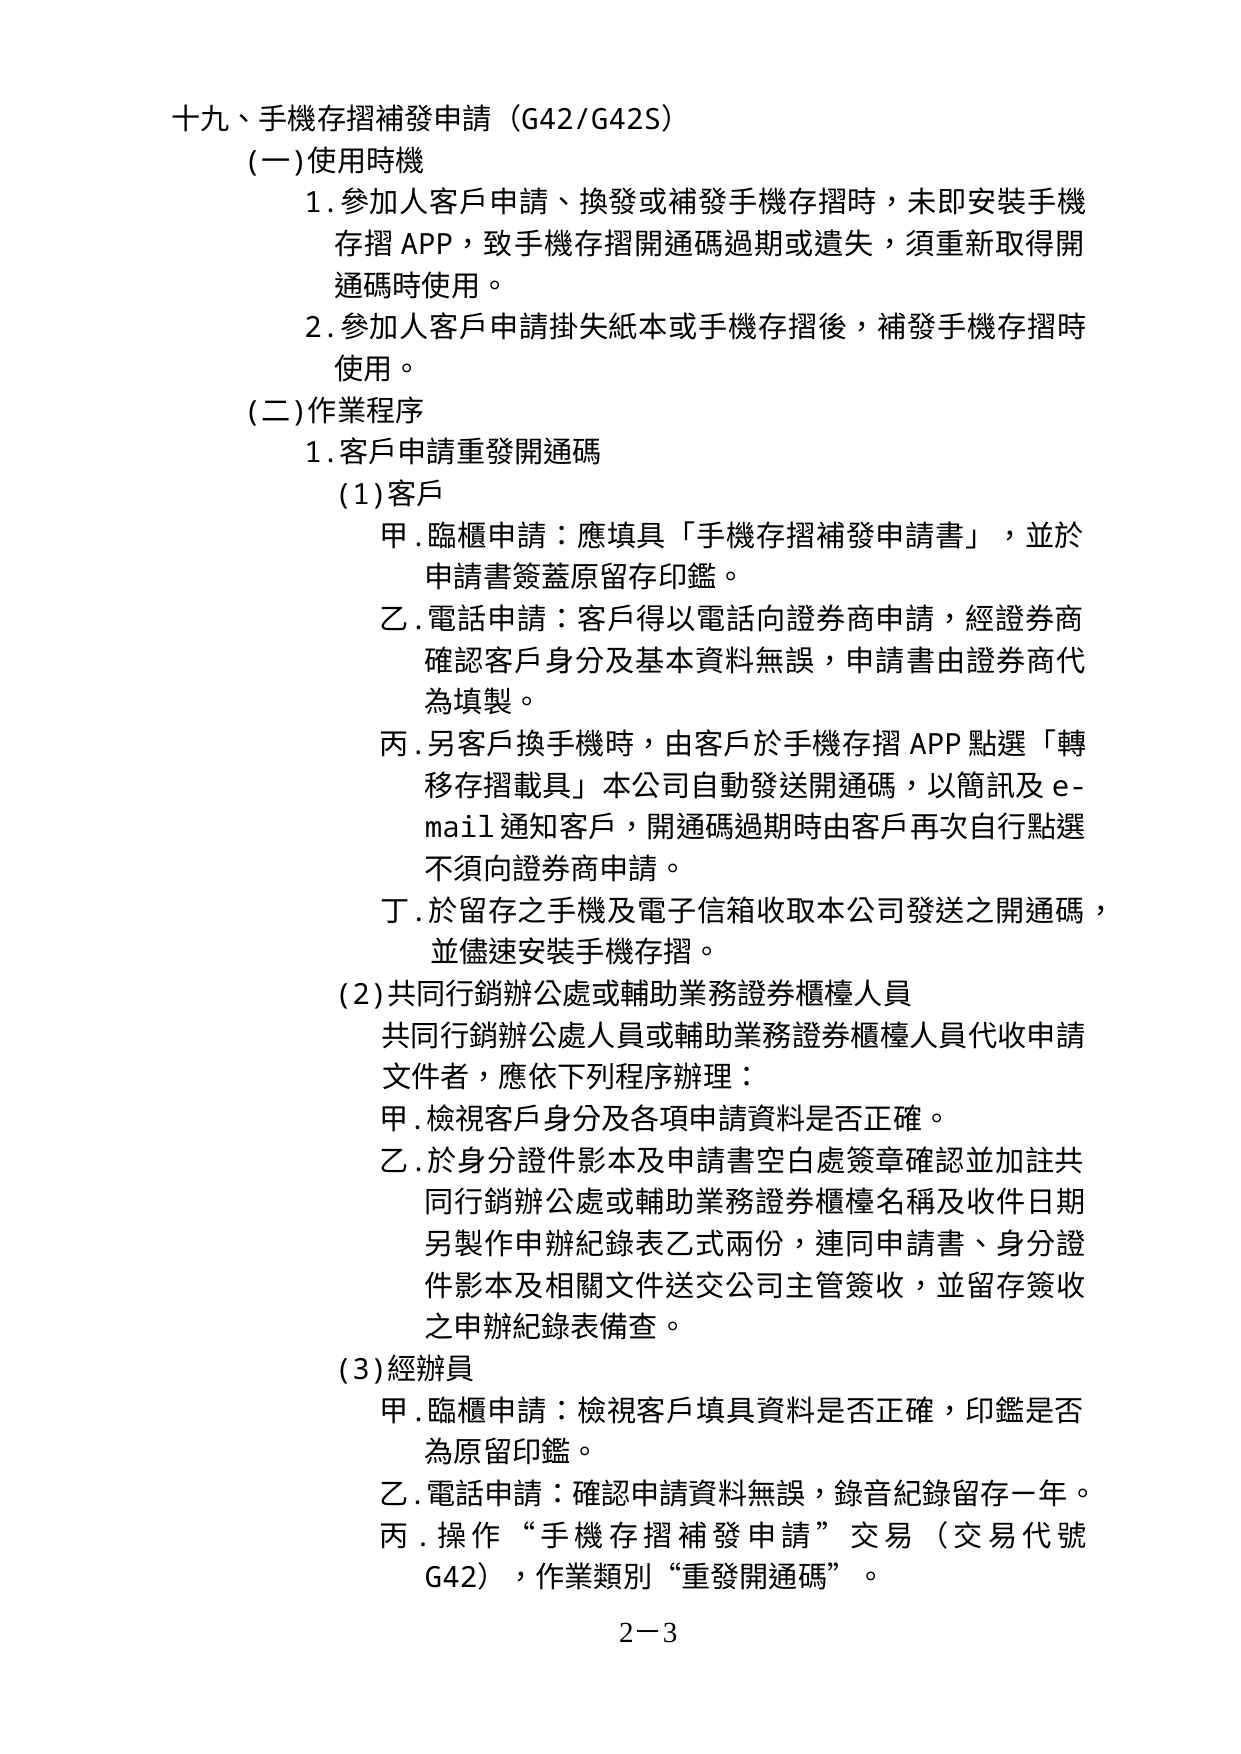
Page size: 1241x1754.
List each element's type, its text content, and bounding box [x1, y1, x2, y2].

text 十九、手機存摺補發申請（G42/G42S） [153, 96, 1087, 138]
text (二)作業程序 [243, 388, 1087, 429]
text 丙.另客戶換手機時，由客戶於手機存摺APP點選「轉移存摺載具」本公司自動發送開通碼，以簡訊及e-mail通知客戶，開通碼過期時由客戶再次自行點選不須向證券商申請。 [379, 721, 1087, 888]
text 丁.於留存之手機及電子信箱收取本公司發送之開通碼，並儘速安裝手機存摺。 [380, 888, 1087, 971]
text 1.客戶申請重發開通碼 [304, 429, 1087, 471]
text 1.參加人客戶申請、換發或補發手機存摺時，未即安裝手機存摺APP，致手機存摺開通碼過期或遺失，須重新取得開通碼時使用。 [304, 179, 1087, 304]
text (一)使用時機 [243, 138, 1087, 179]
text (3)經辦員 [332, 1346, 1087, 1388]
text 甲.臨櫃申請：檢視客戶填具資料是否正確，印鑑是否為原留印鑑。 [379, 1388, 1087, 1471]
text 甲.臨櫃申請：應填具「手機存摺補發申請書」，並於申請書簽蓋原留存印鑑。 [379, 513, 1087, 596]
text (2)共同行銷辦公處或輔助業務證券櫃檯人員 [332, 971, 1087, 1013]
text 乙.電話申請：確認申請資料無誤，錄音紀錄留存ㄧ年。 [379, 1471, 1087, 1513]
text 丙.操作“手機存摺補發申請”交易（交易代號G42），作業類別“重發開通碼”。 [379, 1513, 1087, 1596]
text 乙.電話申請：客戶得以電話向證券商申請，經證券商確認客戶身分及基本資料無誤，申請書由證券商代為填製。 [379, 596, 1087, 721]
text 甲.檢視客戶身分及各項申請資料是否正確。 [379, 1096, 1087, 1138]
text 共同行銷辦公處人員或輔助業務證券櫃檯人員代收申請文件者，應依下列程序辦理： [381, 1013, 1087, 1096]
text 2.參加人客戶申請掛失紙本或手機存摺後，補發手機存摺時使用。 [304, 304, 1087, 388]
text (1)客戶 [332, 471, 1087, 513]
text 乙.於身分證件影本及申請書空白處簽章確認並加註共同行銷辦公處或輔助業務證券櫃檯名稱及收件日期，另製作申辦紀錄表乙式兩份，連同申請書、身分證件影本及相關文件送交公司主管簽收，並留存簽收之申辦紀錄表備查。 [379, 1138, 1087, 1346]
